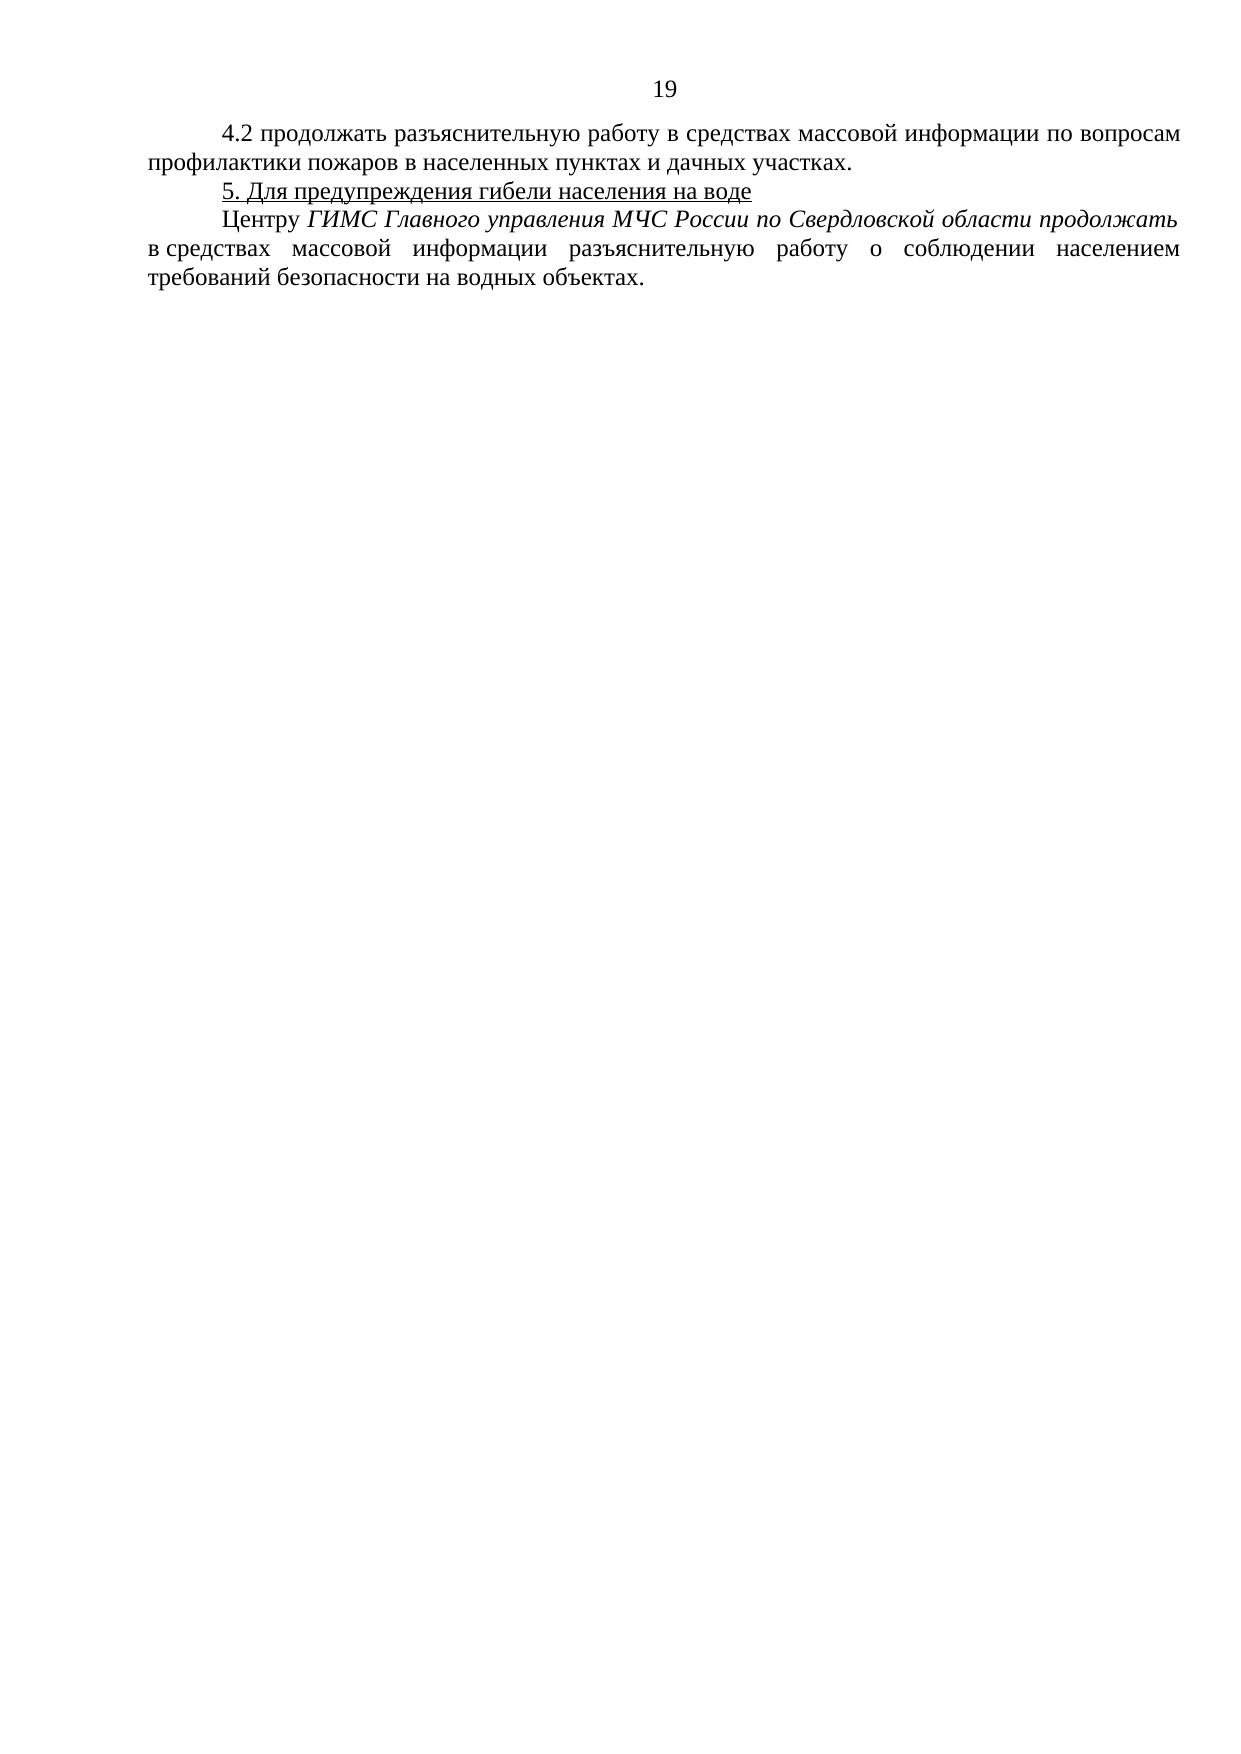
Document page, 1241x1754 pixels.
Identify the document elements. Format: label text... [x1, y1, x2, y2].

text Центру ГИМС Главного управления МЧС России по Свердловской области продолжать в средствах массовой информации разъяснительную работу о соблюдении населением требований безопасности на водных объектах. [148, 204, 1181, 291]
text 4.2 продолжать разъяснительную работу в средствах массовой информации по вопросам профилактики пожаров в населенных пунктах и дачных участках. [148, 118, 1181, 176]
text 5. Для предупреждения гибели населения на воде [148, 176, 1181, 204]
